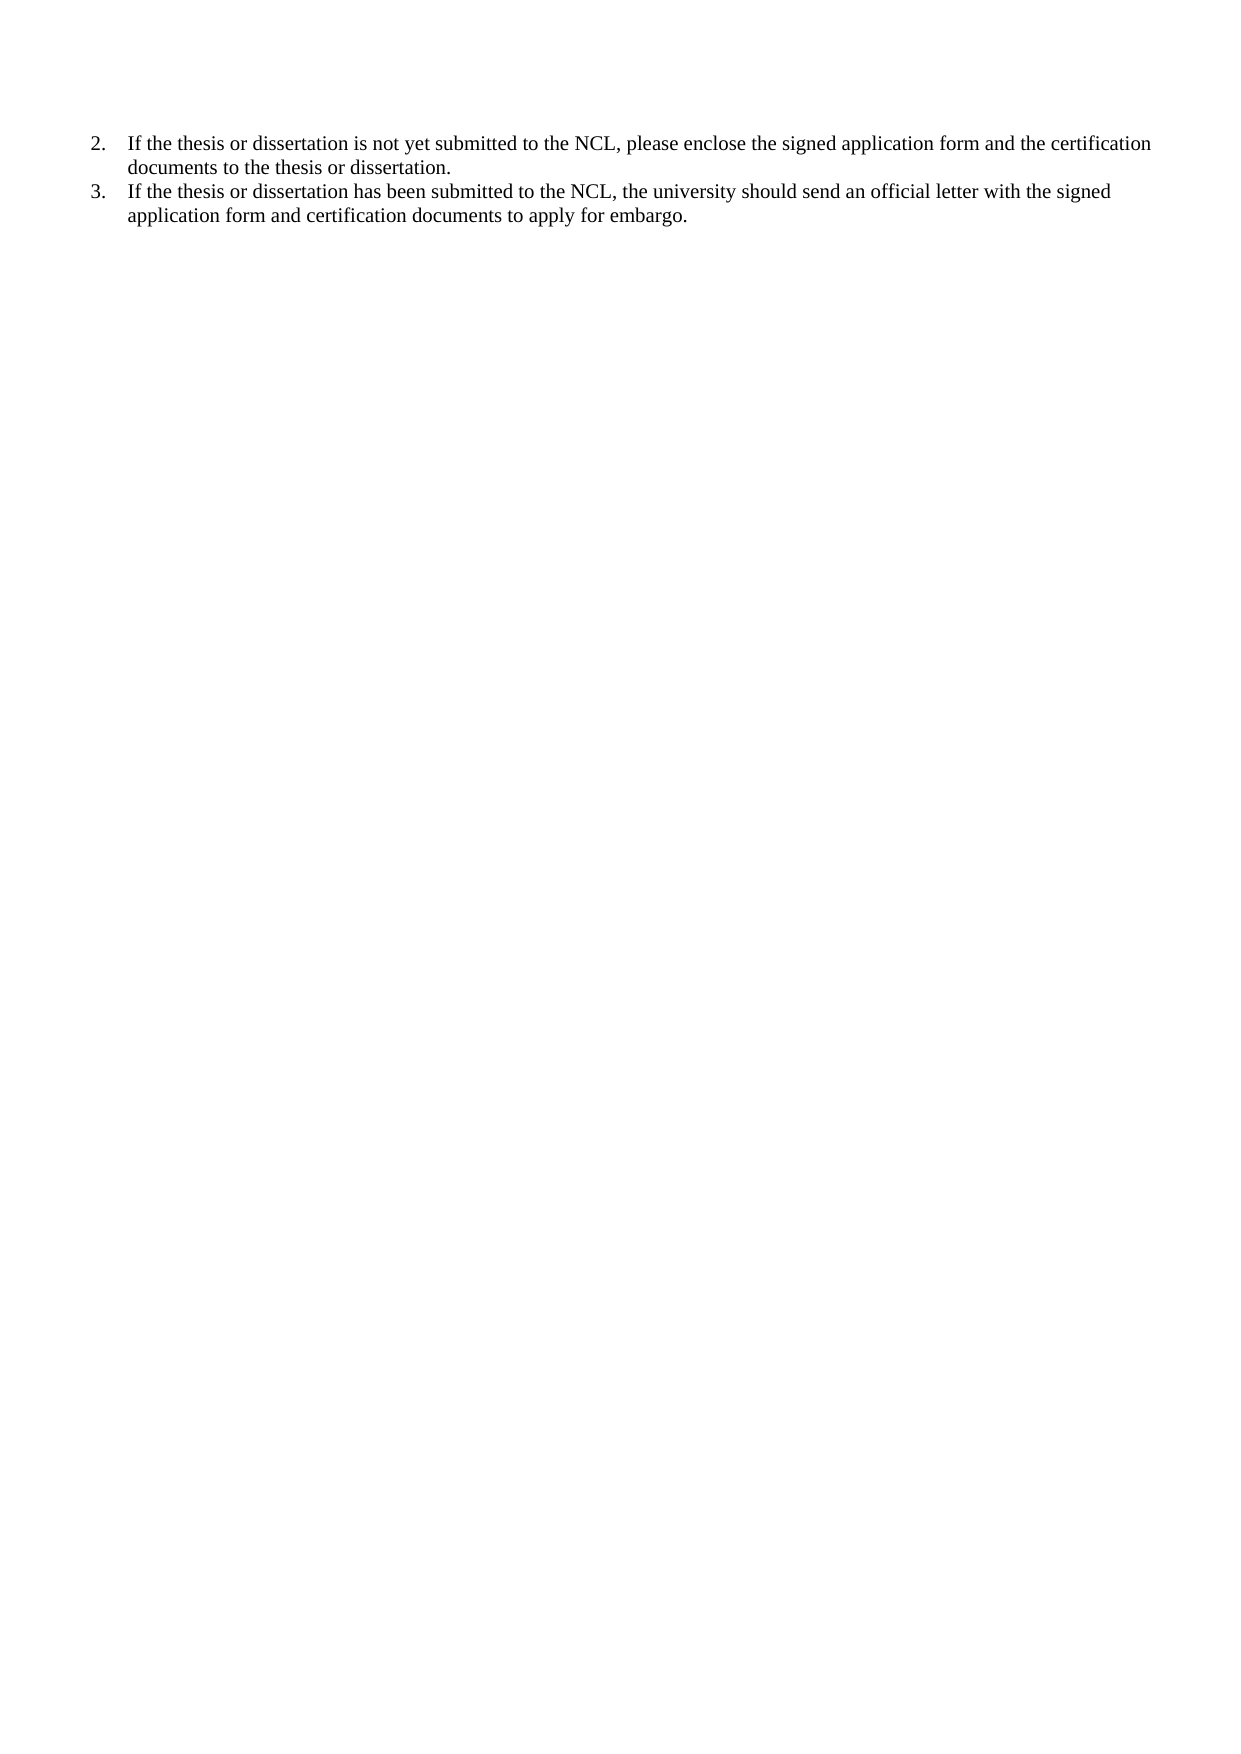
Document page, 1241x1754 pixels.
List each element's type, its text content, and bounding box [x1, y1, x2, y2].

table_cell 【Notes】 According to the announcements made by the Minister of Education, please fill in all blanks and attach the certification documents approved by the university and apply through the university. The application form will not be accepted for processing until all information, signatures, and seals/signature are included. If the thesis or dissertation is not yet submitted to the NCL, please enclose the signed application form and the certification documents to the thesis or dissertation. If the thesis or dissertation has been submitted to the NCL, the university should send an official letter with the signed application form and certification documents to apply for embargo. [67, 131, 1174, 232]
